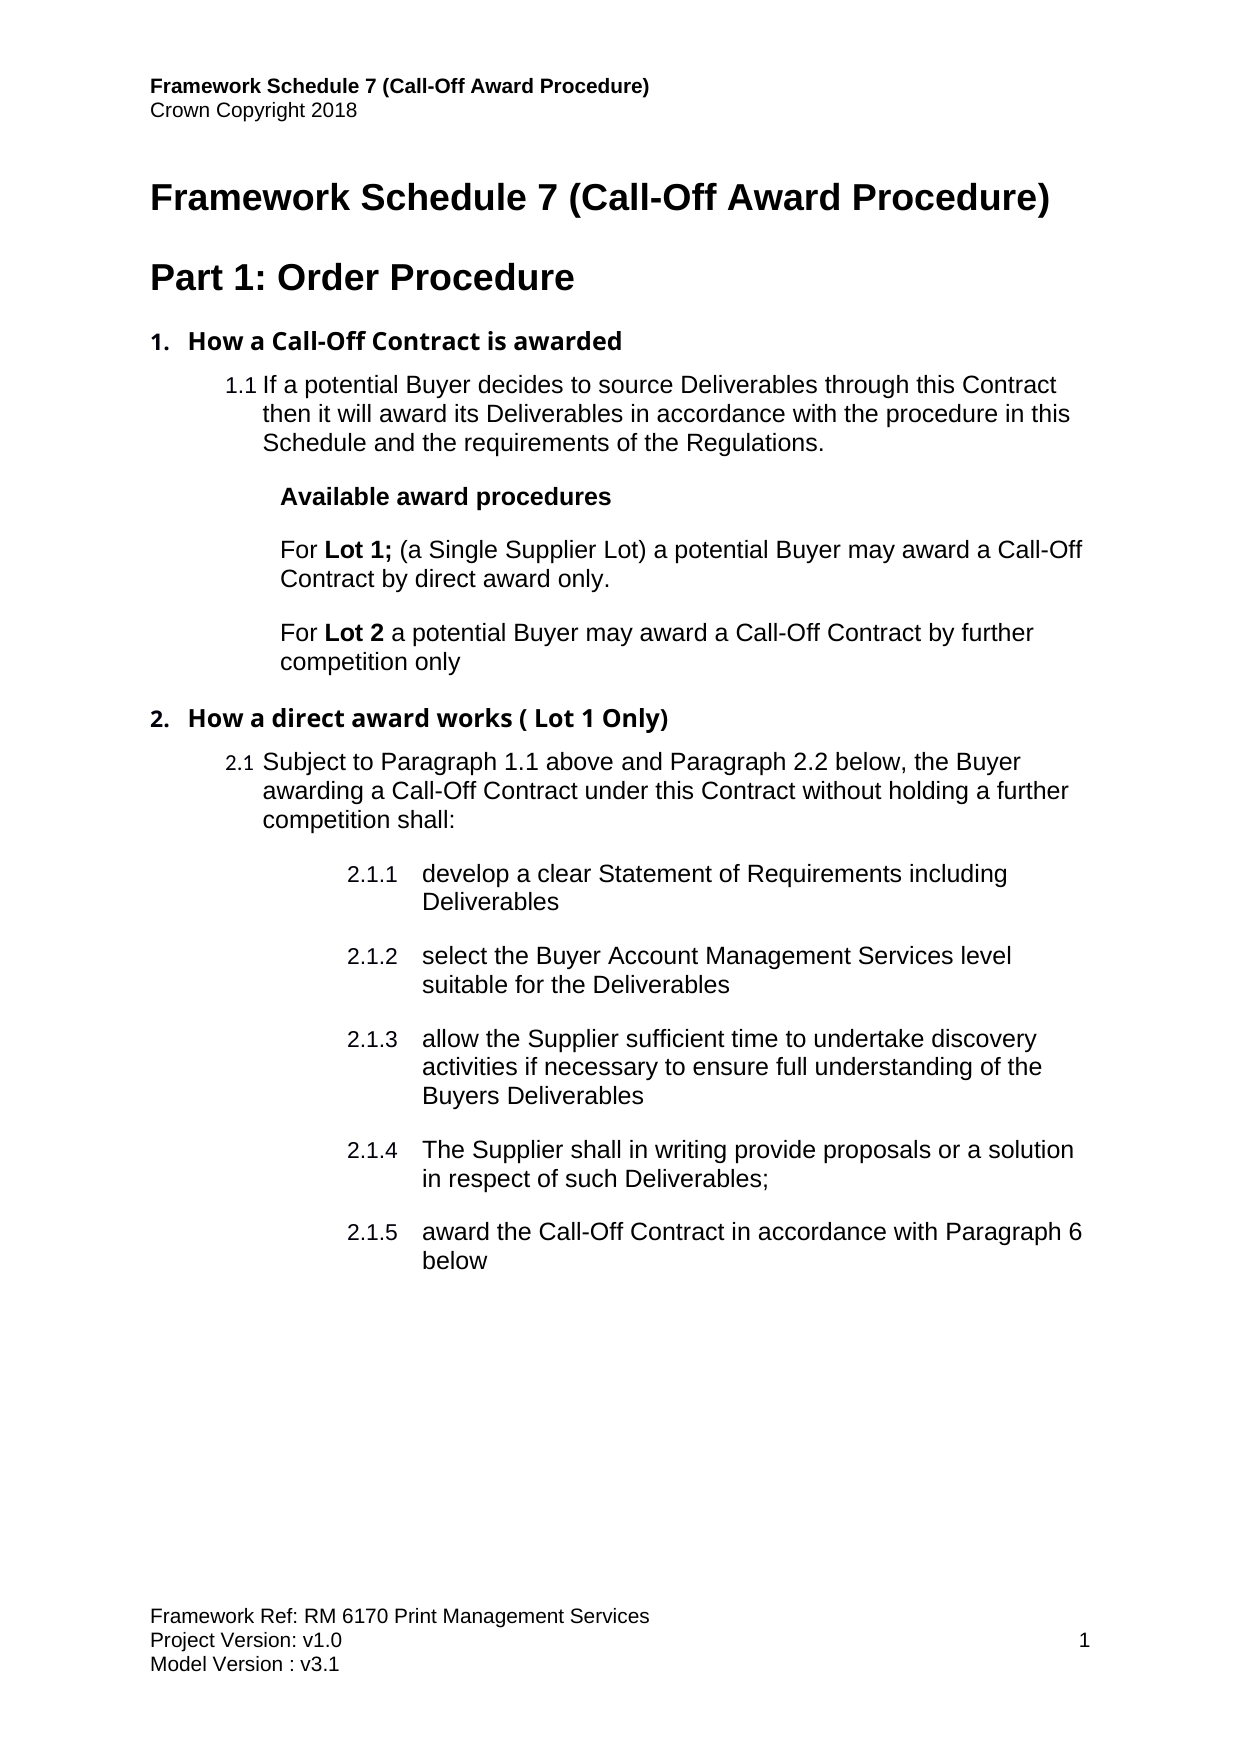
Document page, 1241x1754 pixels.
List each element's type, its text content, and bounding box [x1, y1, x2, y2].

list develop a clear Statement of Requirements including Deliverables [347, 858, 1090, 916]
text For Lot 1; (a Single Supplier Lot) a potential Buyer may award a Call-Off Contract by direct award only. [280, 535, 1090, 593]
subtitle How a direct award works ( Lot 1 Only) [150, 700, 1090, 734]
list select the Buyer Account Management Services level suitable for the Deliverables [347, 941, 1090, 998]
text For Lot 2 a potential Buyer may award a Call-Off Contract by further competition only [280, 618, 1090, 675]
text Part 1: Order Procedure [150, 256, 1090, 299]
list If a potential Buyer decides to source Deliverables through this Contract then it will award its Deliverables in accordance with the procedure in this Schedule and the requirements of the Regulations. [225, 370, 1090, 457]
list award the Call-Off Contract in accordance with Paragraph 6 below [347, 1217, 1090, 1275]
text Framework Schedule 7 (Call-Off Award Procedure) [150, 175, 1090, 218]
list The Supplier shall in writing provide proposals or a solution in respect of such Deliverables; [347, 1135, 1090, 1192]
text Available award procedures [280, 482, 1090, 510]
subtitle How a Call-Off Contract is awarded [150, 324, 1090, 358]
list allow the Supplier sufficient time to undertake discovery activities if necessary to ensure full understanding of the Buyers Deliverables [347, 1023, 1090, 1110]
list Subject to Paragraph 1.1 above and Paragraph 2.2 below, the Buyer awarding a Call-Off Contract under this Contract without holding a further competition shall: [225, 747, 1090, 833]
